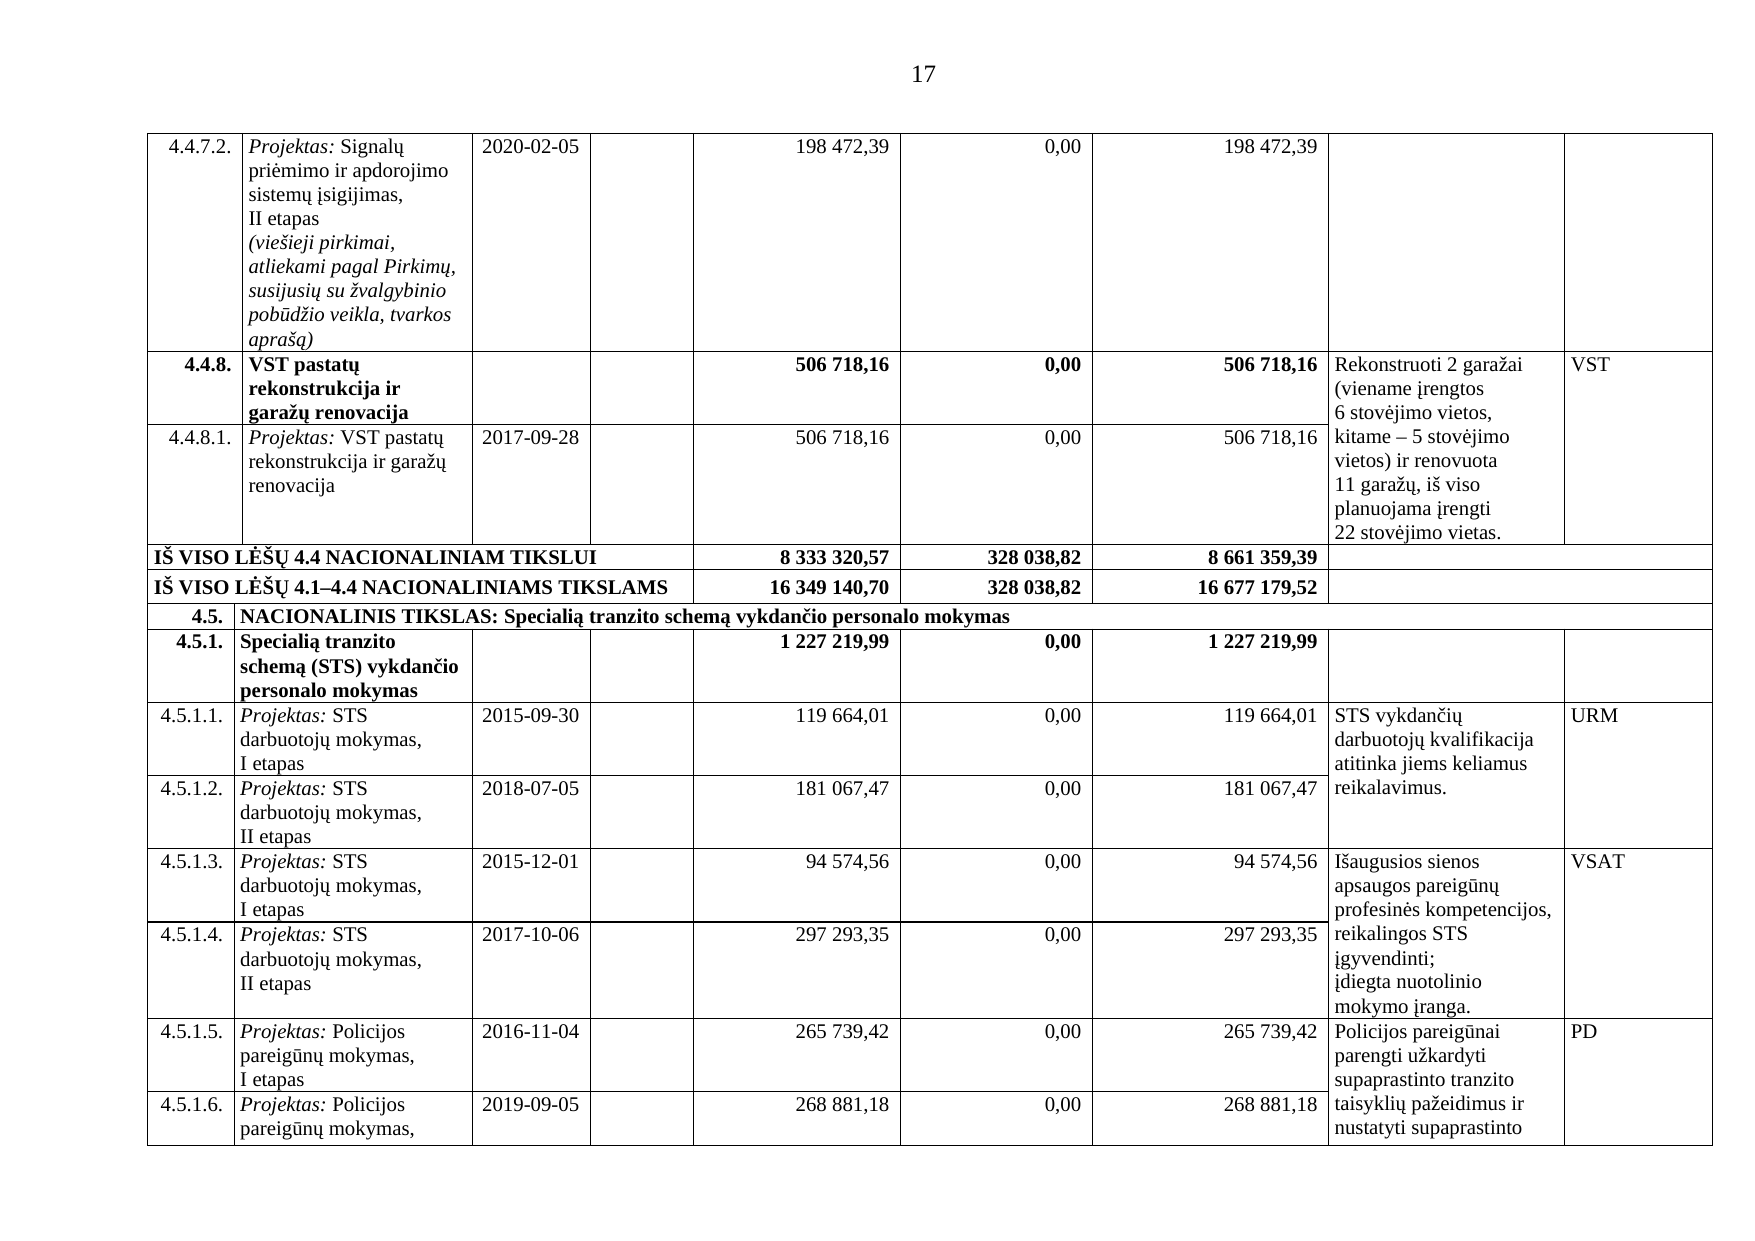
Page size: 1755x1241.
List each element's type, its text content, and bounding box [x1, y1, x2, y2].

table_cell VST pastatų rekonstrukcija ir garažų renovacija [243, 352, 472, 424]
table_cell 4.5.1.2. [148, 776, 234, 848]
table_cell [1329, 630, 1564, 702]
table_cell 4.5.1.5. [148, 1019, 234, 1091]
table_cell URM [1565, 703, 1712, 848]
table_cell 94 574,56 [1093, 849, 1328, 921]
table_cell 4.5.1.4. [148, 923, 234, 1018]
table_cell 16 677 179,52 [1093, 570, 1328, 603]
table_cell Projektas: STS darbuotojų mokymas, II etapas [235, 923, 472, 1018]
table_cell 506 718,16 [1093, 352, 1328, 424]
table_cell [591, 703, 693, 775]
table_cell 2019-09-05 [473, 1092, 590, 1145]
table_cell [1329, 570, 1712, 603]
table_cell IŠ VISO LĖŠŲ 4.4 NACIONALINIAM TIKSLUI [148, 545, 693, 569]
table_cell [591, 134, 693, 351]
table_cell [473, 630, 590, 702]
table_cell 4.5.1.6. [148, 1092, 234, 1145]
table_cell [473, 352, 590, 424]
table_cell 4.5. [148, 604, 234, 628]
table_cell 181 067,47 [694, 776, 900, 848]
table_cell Policijos pareigūnai parengti užkardyti supaprastinto tranzito taisyklių pažeidimus ir nustatyti supaprastinto [1329, 1019, 1564, 1145]
table_cell 0,00 [901, 134, 1092, 351]
table_cell Projektas: STS darbuotojų mokymas, I etapas [235, 703, 472, 775]
table_cell 1 227 219,99 [1093, 630, 1328, 702]
table_cell VST [1565, 352, 1712, 544]
table_cell 2018-07-05 [473, 776, 590, 848]
table_cell 2015-12-01 [473, 849, 590, 921]
table_cell 268 881,18 [694, 1092, 900, 1145]
table_cell 181 067,47 [1093, 776, 1328, 848]
table_cell [1329, 545, 1712, 569]
table_cell STS vykdančių darbuotojų kvalifikacija atitinka jiems keliamus reikalavimus. [1329, 703, 1564, 848]
table_cell [591, 352, 693, 424]
table_cell [591, 425, 693, 544]
table_cell 119 664,01 [694, 703, 900, 775]
table_cell 1 227 219,99 [694, 630, 900, 702]
table_cell 0,00 [901, 1092, 1092, 1145]
table_cell [591, 923, 693, 1018]
table_cell NACIONALINIS TIKSLAS: Specialią tranzito schemą vykdančio personalo mokymas [235, 604, 1712, 628]
table_cell 268 881,18 [1093, 1092, 1328, 1145]
table_cell 16 349 140,70 [694, 570, 900, 603]
table_cell Projektas: Signalų priėmimo ir apdorojimo sistemų įsigijimas, II etapas (viešieji pirkimai, atliekami pagal Pirkimų, susijusių su žvalgybinio pobūdžio veikla, tvarkos aprašą) [243, 134, 472, 351]
table_cell 0,00 [901, 630, 1092, 702]
table_cell 8 333 320,57 [694, 545, 900, 569]
table_cell 2015-09-30 [473, 703, 590, 775]
table_cell 8 661 359,39 [1093, 545, 1328, 569]
table_cell Projektas: VST pastatų rekonstrukcija ir garažų renovacija [243, 425, 472, 544]
table_cell [1565, 134, 1712, 351]
table_cell 2017-09-28 [473, 425, 590, 544]
table_cell 506 718,16 [694, 352, 900, 424]
table_cell 0,00 [901, 849, 1092, 921]
table_cell 119 664,01 [1093, 703, 1328, 775]
table_cell 0,00 [901, 923, 1092, 1018]
table_cell 4.5.1.3. [148, 849, 234, 921]
table_cell [591, 630, 693, 702]
table_cell 0,00 [901, 425, 1092, 544]
table_cell 265 739,42 [1093, 1019, 1328, 1091]
table_cell 506 718,16 [694, 425, 900, 544]
table_cell Rekonstruoti 2 garažai (viename įrengtos 6 stovėjimo vietos, kitame – 5 stovėjimo vietos) ir renovuota 11 garažų, iš viso planuojama įrengti 22 stovėjimo vietas. [1329, 352, 1564, 544]
table_cell [591, 849, 693, 921]
table_cell 4.5.1.1. [148, 703, 234, 775]
table_cell [591, 776, 693, 848]
table_cell 2016-11-04 [473, 1019, 590, 1091]
table_cell Projektas: STS darbuotojų mokymas, I etapas [235, 849, 472, 921]
table_cell 0,00 [901, 1019, 1092, 1091]
table_cell 198 472,39 [1093, 134, 1328, 351]
table_cell 0,00 [901, 703, 1092, 775]
table_cell Išaugusios sienos apsaugos pareigūnų profesinės kompetencijos, reikalingos STS įgyvendinti; įdiegta nuotolinio mokymo įranga. [1329, 849, 1564, 1018]
table_cell 297 293,35 [694, 923, 900, 1018]
table_cell 328 038,82 [901, 545, 1092, 569]
table_cell 4.4.7.2. [148, 134, 242, 351]
table_cell PD [1565, 1019, 1712, 1145]
table_cell Projektas: STS darbuotojų mokymas, II etapas [235, 776, 472, 848]
table_cell Projektas: Policijos pareigūnų mokymas, [235, 1092, 472, 1145]
table_cell Projektas: Policijos pareigūnų mokymas, I etapas [235, 1019, 472, 1091]
table_cell Specialią tranzito schemą (STS) vykdančio personalo mokymas [235, 630, 472, 702]
table_cell 198 472,39 [694, 134, 900, 351]
table_cell [1329, 134, 1564, 351]
table_cell 2017-10-06 [473, 923, 590, 1018]
table_cell 328 038,82 [901, 570, 1092, 603]
table_cell 0,00 [901, 776, 1092, 848]
table_cell 297 293,35 [1093, 923, 1328, 1018]
table_cell 2020-02-05 [473, 134, 590, 351]
table_cell 0,00 [901, 352, 1092, 424]
table_cell 4.4.8.1. [148, 425, 242, 544]
table_cell IŠ VISO LĖŠŲ 4.1–4.4 NACIONALINIAMS TIKSLAMS [148, 570, 693, 603]
table_cell 506 718,16 [1093, 425, 1328, 544]
table_cell [591, 1092, 693, 1145]
table_cell [591, 1019, 693, 1091]
table_cell 4.4.8. [148, 352, 242, 424]
table_cell 4.5.1. [148, 630, 234, 702]
table_cell VSAT [1565, 849, 1712, 1018]
table_cell [1565, 630, 1712, 702]
table_cell 94 574,56 [694, 849, 900, 921]
table_cell 265 739,42 [694, 1019, 900, 1091]
